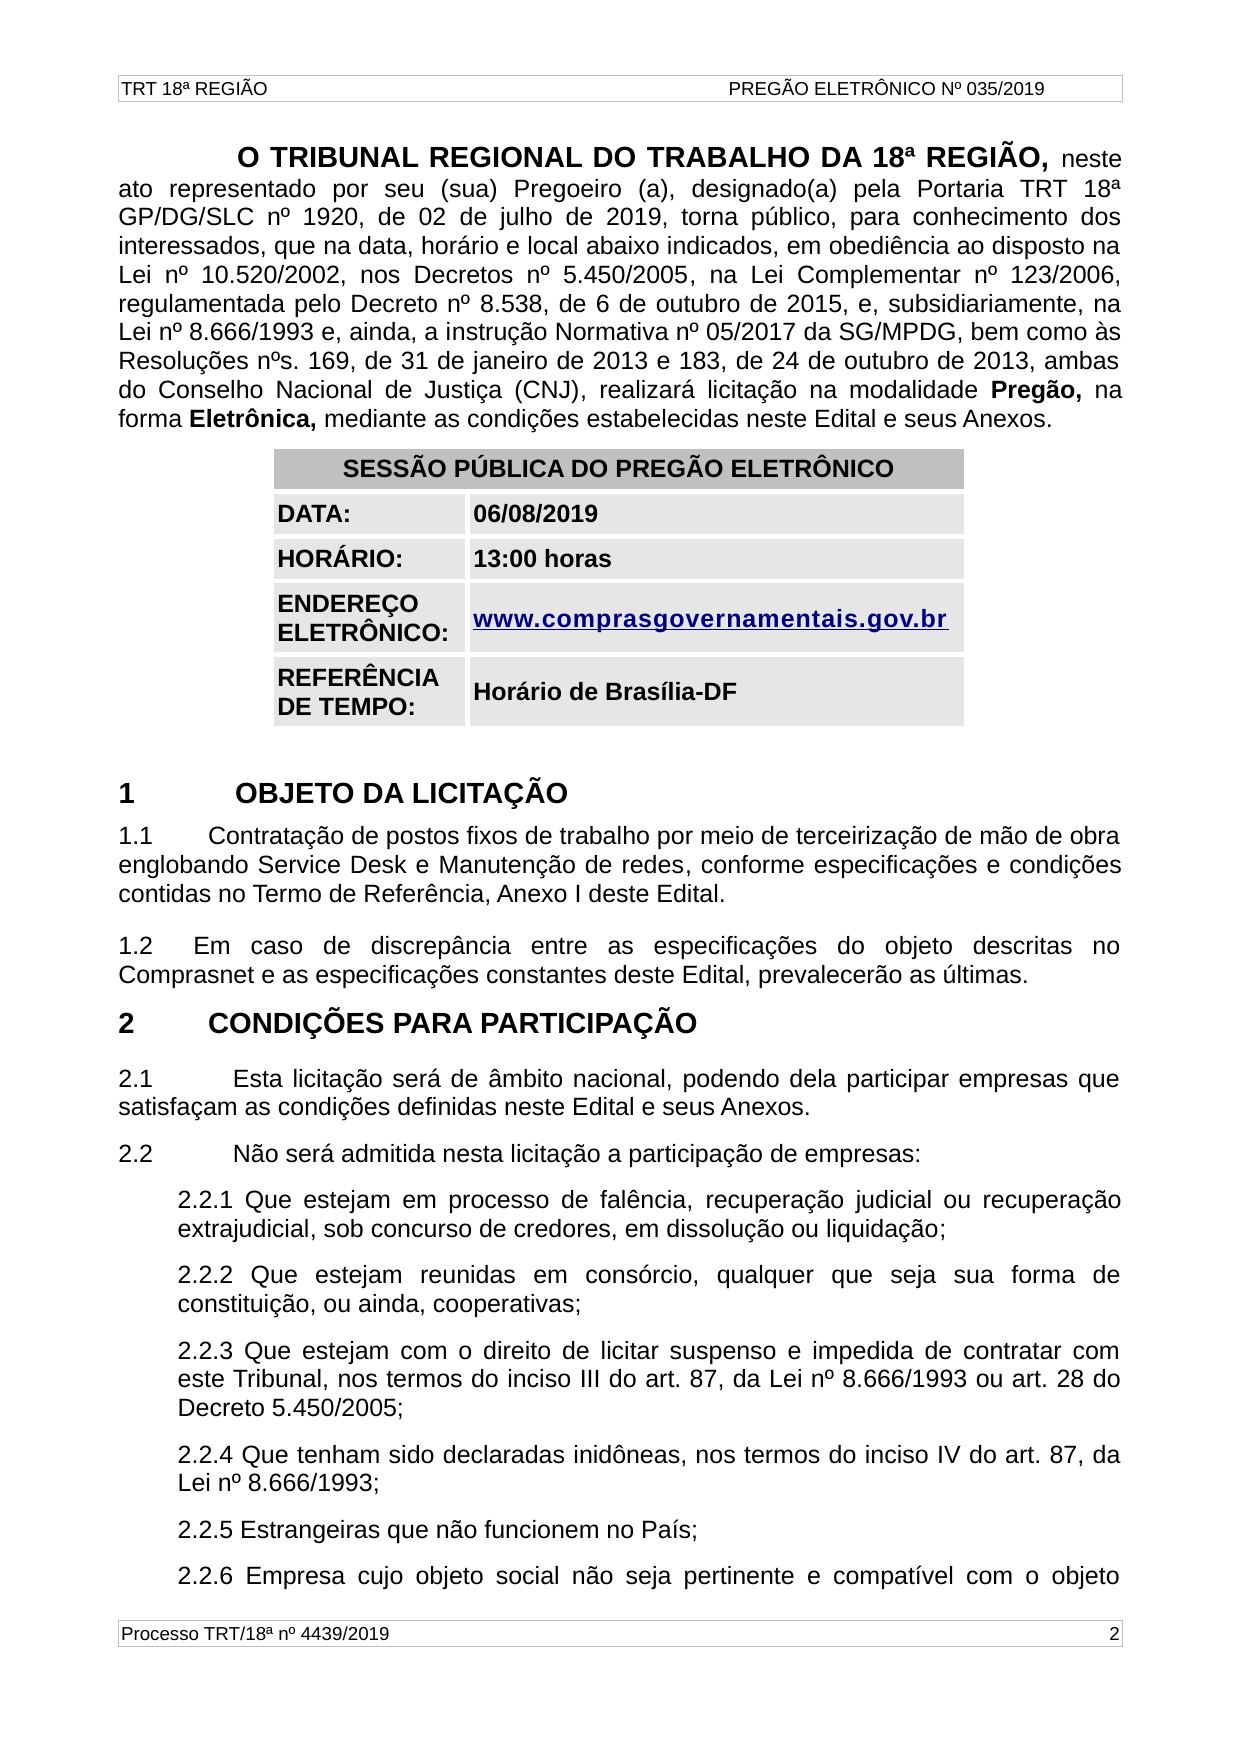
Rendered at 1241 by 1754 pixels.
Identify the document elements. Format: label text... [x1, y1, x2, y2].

table_cell www.comprasgovernamentais.gov.br [470, 583, 964, 652]
table_cell 06/08/2019 [470, 494, 964, 534]
text 2 CONDIÇÕES PARA PARTICIPAÇÃO [118, 1006, 1122, 1040]
text O TRIBUNAL REGIONAL DO TRABALHO DA 18ª REGIÃO, neste ato representado por seu (sua) Pregoeiro (a), designado(a) pela Portaria TRT 18ª GP/DG/SLC nº 1920, de 02 de julho de 2019, torna público, para conhecimento dos interessados, que na data, horário e local abaixo indicados, em obediência ao disposto na Lei nº 10.520/2002, nos Decretos nº 5.450/2005, na Lei Complementar nº 123/2006, regulamentada pelo Decreto nº 8.538, de 6 de outubro de 2015, e, subsidiariamente, na Lei nº 8.666/1993 e, ainda, a instrução Normativa nº 05/2017 da SG/MPDG, bem como às Resoluções nºs. 169, de 31 de janeiro de 2013 e 183, de 24 de outubro de 2013, ambas do Conselho Nacional de Justiça (CNJ), realizará licitação na modalidade Pregão, na forma Eletrônica, mediante as condições estabelecidas neste Edital e seus Anexos. [118, 140, 1122, 432]
text 2.2.3 Que estejam com o direito de licitar suspenso e impedida de contratar com este Tribunal, nos termos do inciso III do art. 87, da Lei nº 8.666/1993 ou art. 28 do Decreto 5.450/2005; [177, 1336, 1122, 1422]
table_cell ENDEREÇO ELETRÔNICO: [274, 583, 465, 652]
text 2.2.1 Que estejam em processo de falência, recuperação judicial ou recuperação extrajudicial, sob concurso de credores, em dissolução ou liquidação; [177, 1185, 1122, 1243]
text 2.1 Esta licitação será de âmbito nacional, podendo dela participar empresas que satisfaçam as condições definidas neste Edital e seus Anexos. [118, 1064, 1122, 1121]
table_cell DATA: [274, 494, 465, 534]
table_header SESSÃO PÚBLICA DO PREGÃO ELETRÔNICO [274, 449, 964, 489]
table_cell 13:00 horas [470, 539, 964, 579]
table_cell HORÁRIO: [274, 539, 465, 579]
text 1.2 Em caso de discrepância entre as especificações do objeto descritas no Comprasnet e as especificações constantes deste Edital, prevalecerão as últimas. [118, 931, 1122, 989]
text 2.2 Não será admitida nesta licitação a participação de empresas: [118, 1139, 1122, 1168]
text 1 OBJETO DA LICITAÇÃO [118, 776, 1122, 809]
text 1.1 Contratação de postos fixos de trabalho por meio de terceirização de mão de obra englobando Service Desk e Manutenção de redes, conforme especificações e condições contidas no Termo de Referência, Anexo I deste Edital. [118, 821, 1122, 908]
text 2.2.5 Estrangeiras que não funcionem no País; [177, 1515, 1122, 1544]
text 2.2.4 Que tenham sido declaradas inidôneas, nos termos do inciso IV do art. 87, da Lei nº 8.666/1993; [177, 1440, 1122, 1497]
table_cell REFERÊNCIA DE TEMPO: [274, 657, 465, 726]
table_cell Horário de Brasília-DF [470, 657, 964, 726]
text 2.2.6 Empresa cujo objeto social não seja pertinente e compatível com o objeto [177, 1561, 1122, 1590]
text 2.2.2 Que estejam reunidas em consórcio, qualquer que seja sua forma de constituição, ou ainda, cooperativas; [177, 1261, 1122, 1318]
